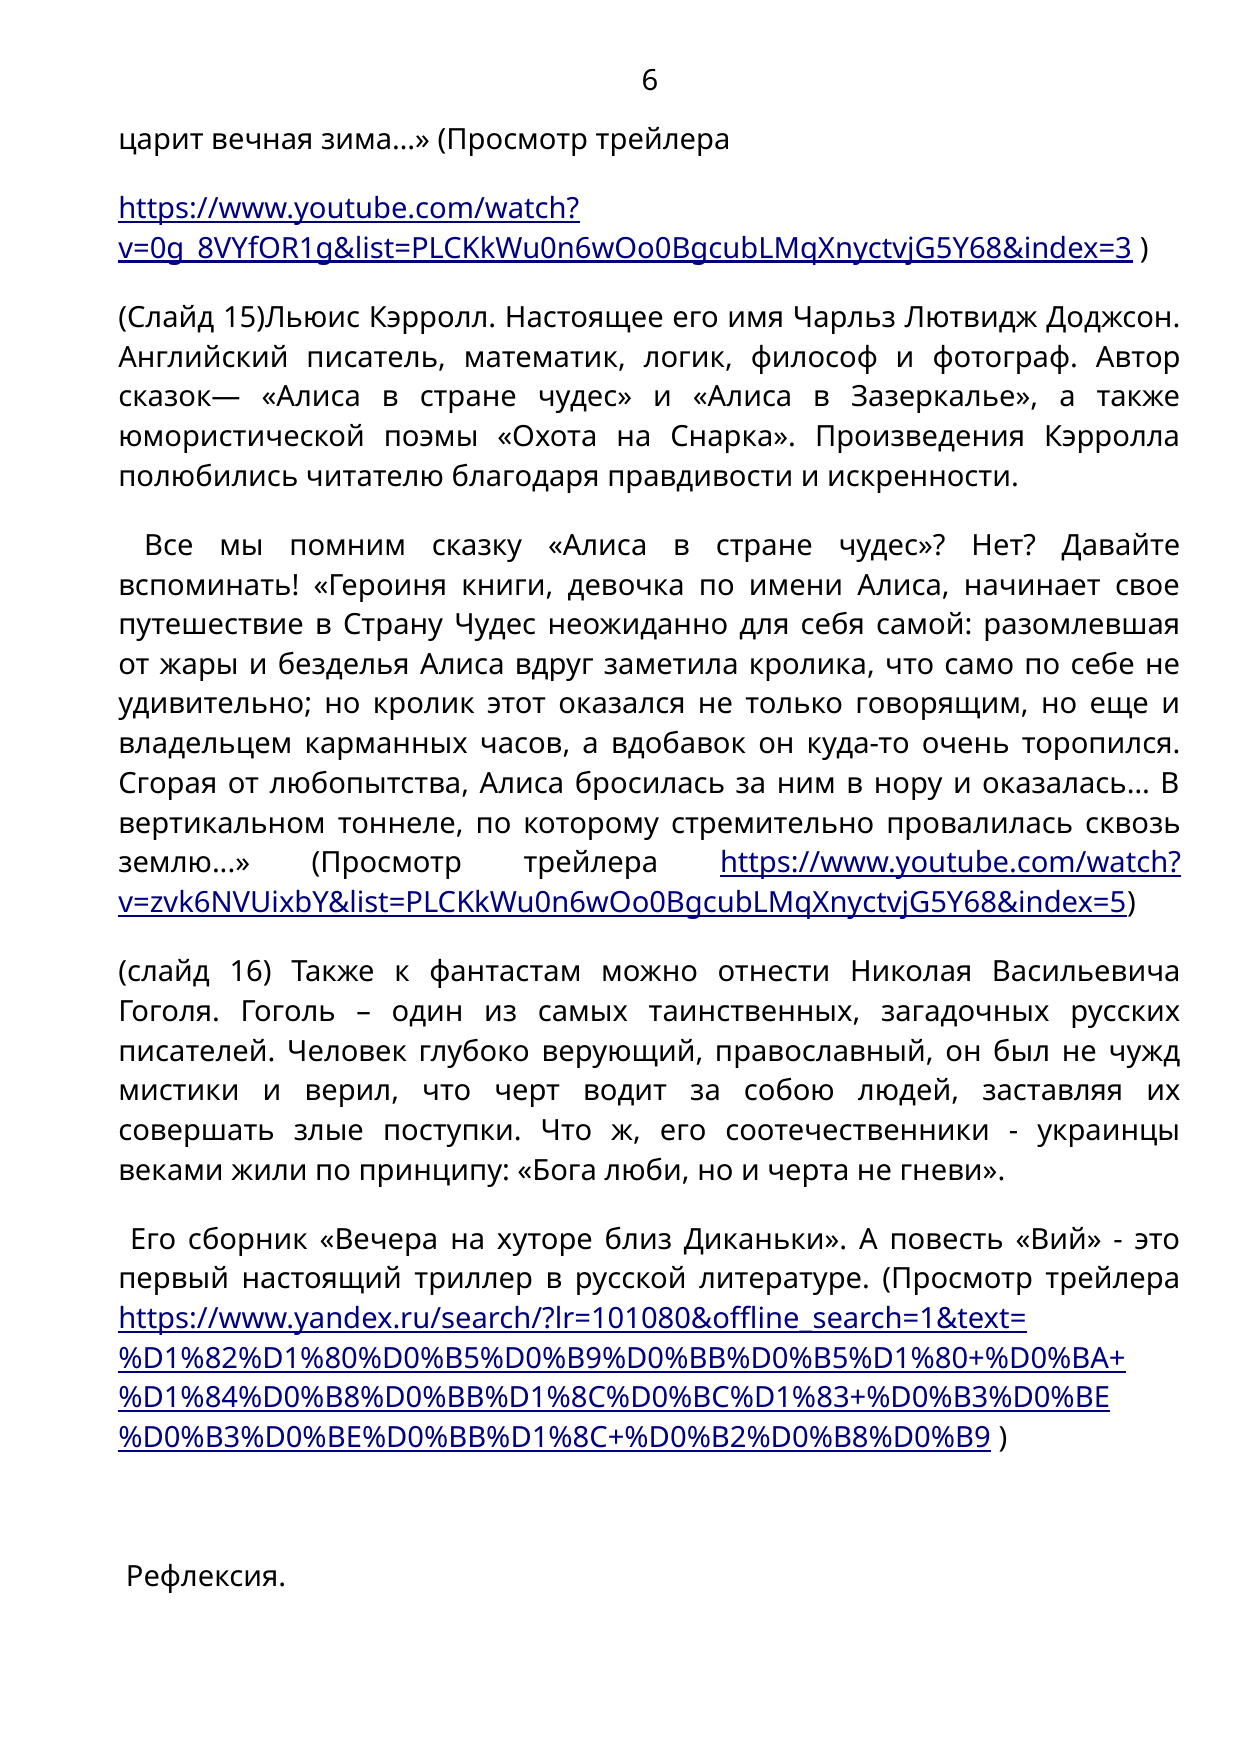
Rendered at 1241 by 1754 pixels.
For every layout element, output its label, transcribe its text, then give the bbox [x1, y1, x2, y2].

text Рефлексия. [118, 1555, 1181, 1594]
text Его сборник «Вечера на хуторе близ Диканьки». А повесть «Вий» - это первый настоящий триллер в русской литературе. (Просмотр трейлера https://www.yandex.ru/search/?lr=101080&offline_search=1&text=%D1%82%D1%80%D0%B5%D0%B9%D0%BB%D0%B5%D1%80+%D0%BA+%D1%84%D0%B8%D0%BB%D1%8C%D0%BC%D1%83+%D0%B3%D0%BE%D0%B3%D0%BE%D0%BB%D1%8C+%D0%B2%D0%B8%D0%B9 ) [118, 1218, 1181, 1456]
text (слайд 16) Также к фантастам можно отнести Николая Васильевича Гоголя. Гоголь – один из самых таинственных, загадочных русских писателей. Человек глубоко верующий, православный, он был не чужд мистики и верил, что черт водит за собою людей, заставляя их совершать злые поступки. Что ж, его соотечественники - украинцы веками жили по принципу: «Бога люби, но и черта не гневи». [118, 950, 1181, 1188]
text Все мы помним сказку «Алиса в стране чудес»? Нет? Давайте вспоминать! «Героиня книги, девочка по имени Алиса, начинает свое путешествие в Страну Чудес неожиданно для себя самой: разомлевшая от жары и безделья Алиса вдруг заметила кролика, что само по себе не удивительно; но кролик этот оказался не только говорящим, но еще и владельцем карманных часов, а вдобавок он куда-то очень торопился. Сгорая от любопытства, Алиса бросилась за ним в нору и оказалась… В вертикальном тоннеле, по которому стремительно провалилась сквозь землю...» (Просмотр трейлера https://www.youtube.com/watch?v=zvk6NVUixbY&list=PLCKkWu0n6wOo0BgcubLMqXnyctvjG5Y68&index=5) [118, 524, 1181, 921]
text царит вечная зима…» (Просмотр трейлера [118, 118, 1181, 158]
text https://www.youtube.com/watch?v=0g_8VYfOR1g&list=PLCKkWu0n6wOo0BgcubLMqXnyctvjG5Y68&index=3 ) [118, 187, 1181, 267]
text (Слайд 15)Льюис Кэрролл. Настоящее его имя Чарльз Лютвидж Доджсон. Английский писатель, математик, логик, философ и фотограф. Автор сказок— «Алиса в стране чудес» и «Алиса в Зазеркалье», а также юмористической поэмы «Охота на Снарка». Произведения Кэрролла полюбились читателю благодаря правдивости и искренности. [118, 296, 1181, 494]
